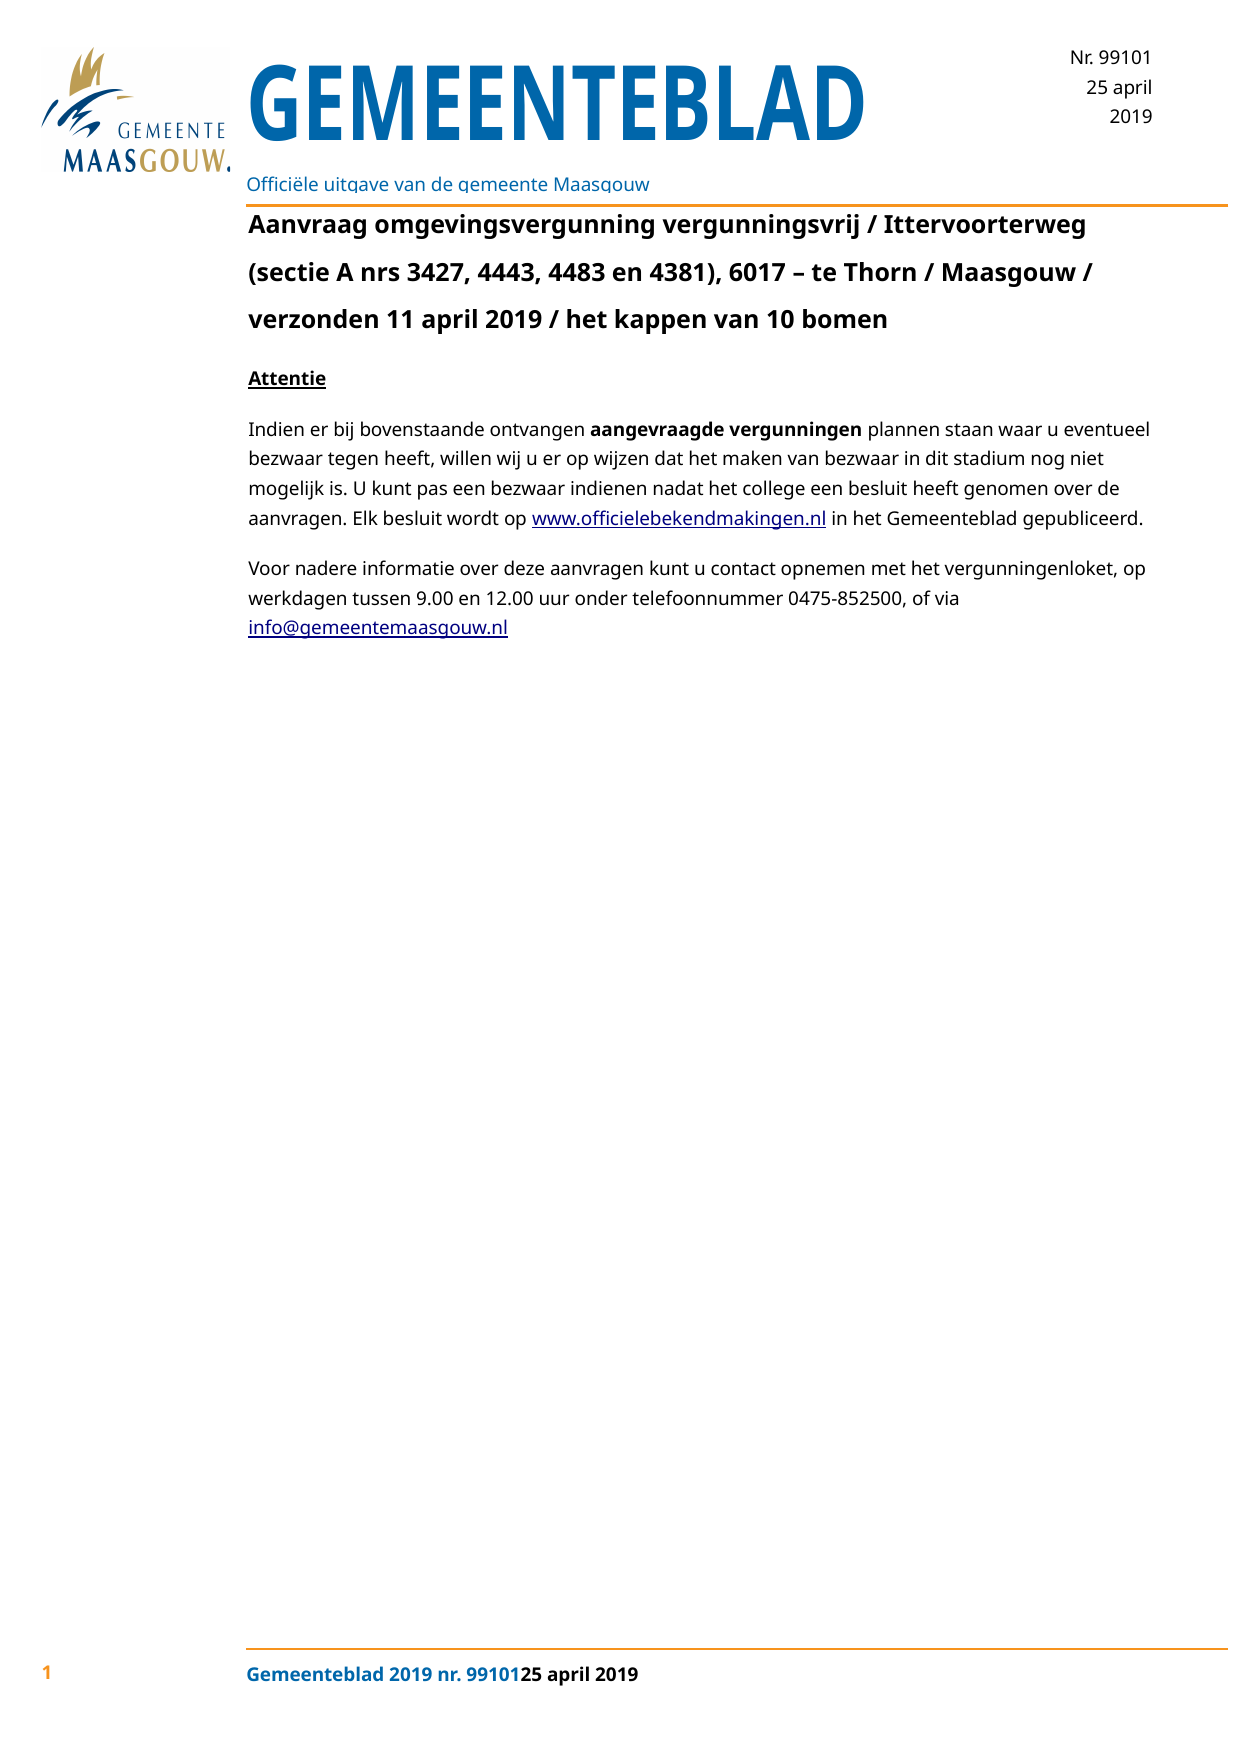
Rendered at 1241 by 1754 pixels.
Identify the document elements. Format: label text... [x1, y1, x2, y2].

picture [41, 47, 231, 172]
text Attentie [248, 366, 1152, 391]
text Indien er bij bovenstaande ontvangen aangevraagde vergunningen plannen staan waar u eventueel bezwaar tegen heeft, willen wij u er op wijzen dat het maken van bezwaar in dit stadium nog niet mogelijk is. U kunt pas een bezwaar indienen nadat het college een besluit heeft genomen over de aanvragen. Elk besluit wordt op www.officielebekendmakingen.nl in het Gemeenteblad gepubliceerd. [248, 416, 1152, 530]
text Aanvraag omgevingsvergunning vergunningsvrij / Ittervoorterweg (sectie A nrs 3427, 4443, 4483 en 4381), 6017 – te Thorn / Maasgouw / verzonden 11 april 2019 / het kappen van 10 bomen [248, 207, 1152, 336]
text Voor nadere informatie over deze aanvragen kunt u contact opnemen met het vergunningenloket, op werkdagen tussen 9.00 en 12.00 uur onder telefoonnummer 0475-852500, of via info@gemeentemaasgouw.nl [248, 555, 1152, 640]
